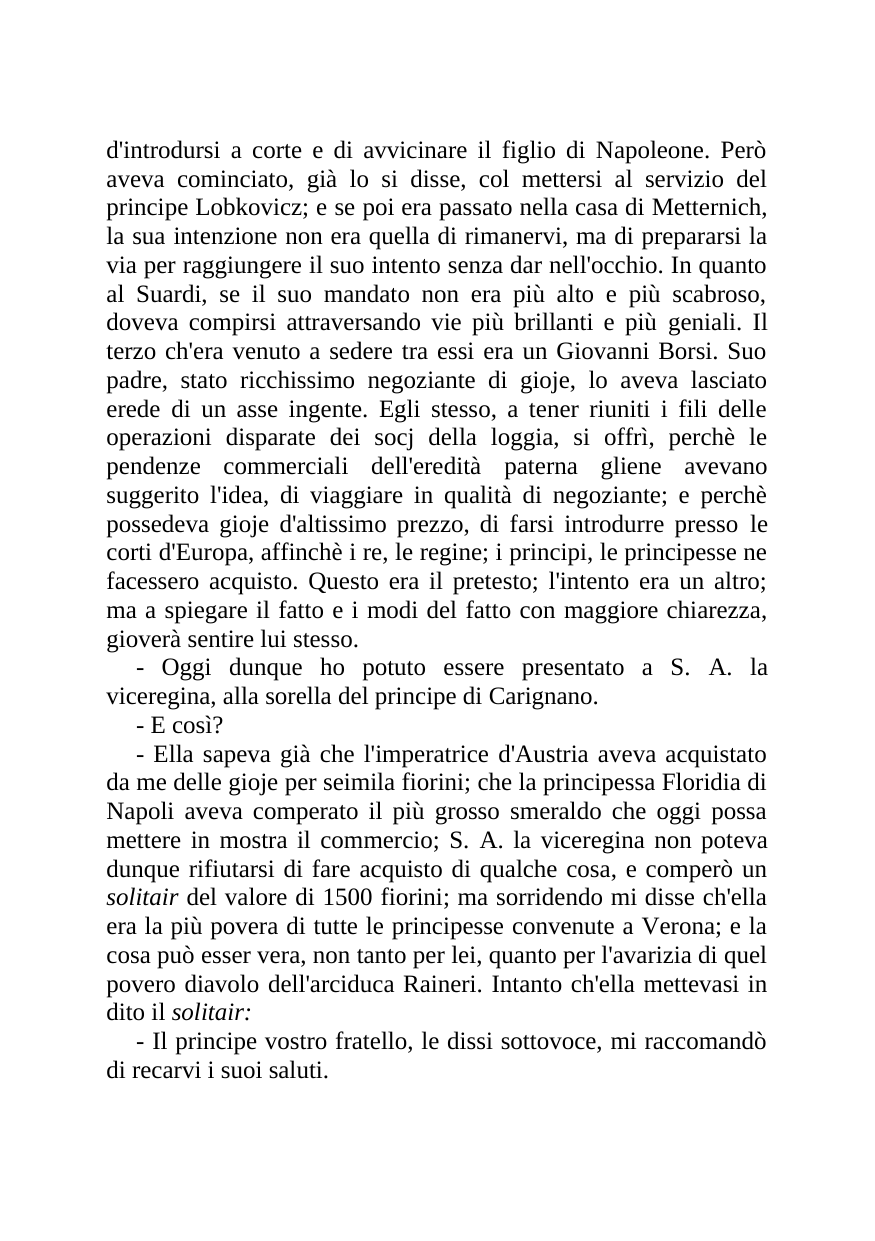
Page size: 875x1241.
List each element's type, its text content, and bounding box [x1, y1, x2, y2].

text - Oggi dunque ho potuto essere presentato a S. A. la viceregina, alla sorella del principe di Carignano. [106, 652, 768, 710]
text - Il principe vostro fratello, le dissi sottovoce, mi raccomandò di recarvi i suoi saluti. [106, 1026, 768, 1084]
text d'introdursi a corte e di avvicinare il figlio di Napoleone. Però aveva cominciato, già lo si disse, col mettersi al servizio del principe Lobkovicz; e se poi era passato nella casa di Metternich, la sua intenzione non era quella di rimanervi, ma di prepararsi la via per raggiungere il suo intento senza dar nell'occhio. In quanto al Suardi, se il suo mandato non era più alto e più scabroso, doveva compirsi attraversando vie più brillanti e più geniali. Il terzo ch'era venuto a sedere tra essi era un Giovanni Borsi. Suo padre, stato ricchissimo negoziante di gioje, lo aveva lasciato erede di un asse ingente. Egli stesso, a tener riuniti i fili delle operazioni disparate dei socj della loggia, si offrì, perchè le pendenze commerciali dell'eredità paterna gliene avevano suggerito l'idea, di viaggiare in qualità di negoziante; e perchè possedeva gioje d'altissimo prezzo, di farsi introdurre presso le corti d'Europa, affinchè i re, le regine; i principi, le principesse ne facessero acquisto. Questo era il pretesto; l'intento era un altro; ma a spiegare il fatto e i modi del fatto con maggiore chiarezza, gioverà sentire lui stesso. [106, 135, 768, 652]
text - E così? [106, 710, 768, 739]
text - Ella sapeva già che l'imperatrice d'Austria aveva acquistato da me delle gioje per seimila fiorini; che la principessa Floridia di Napoli aveva comperato il più grosso smeraldo che oggi possa mettere in mostra il commercio; S. A. la viceregina non poteva dunque rifiutarsi di fare acquisto di qualche cosa, e comperò un solitair del valore di 1500 fiorini; ma sorridendo mi disse ch'ella era la più povera di tutte le principesse convenute a Verona; e la cosa può esser vera, non tanto per lei, quanto per l'avarizia di quel povero diavolo dell'arciduca Raineri. Intanto ch'ella mettevasi in dito il solitair: [106, 739, 768, 1026]
